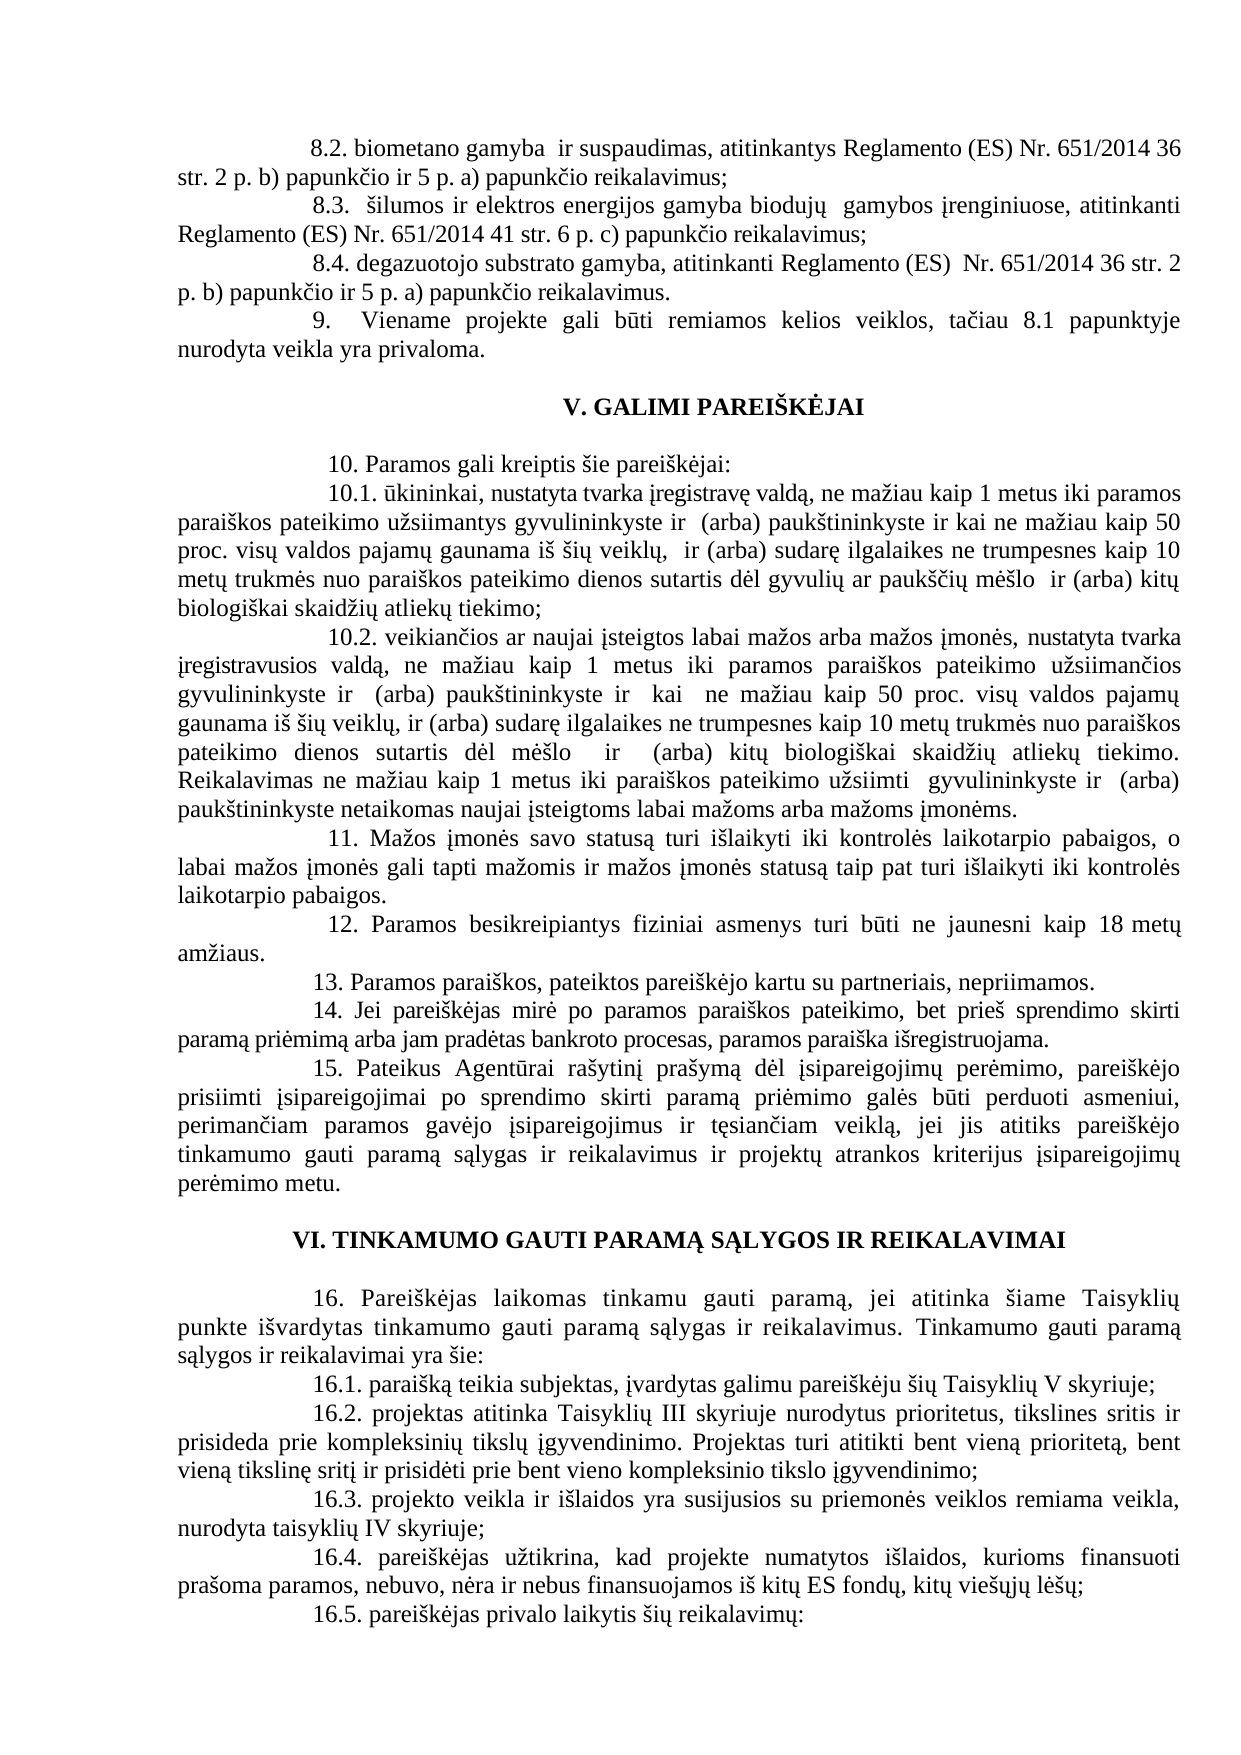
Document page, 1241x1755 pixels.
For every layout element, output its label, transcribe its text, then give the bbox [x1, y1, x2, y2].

text 16. Pareiškėjas laikomas tinkamu gauti paramą, jei atitinka šiame Taisyklių punkte išvardytas tinkamumo gauti paramą sąlygas ir reikalavimus. Tinkamumo gauti paramą sąlygos ir reikalavimai yra šie: [177, 1283, 1181, 1369]
text 16.3. projekto veikla ir išlaidos yra susijusios su priemonės veiklos remiama veikla, nurodyta taisyklių IV skyriuje; [177, 1484, 1181, 1542]
text 13. Paramos paraiškos, pateiktos pareiškėjo kartu su partneriais, nepriimamos. [177, 967, 1181, 995]
text 11. Mažos įmonės savo statusą turi išlaikyti iki kontrolės laikotarpio pabaigos, o labai mažos įmonės gali tapti mažomis ir mažos įmonės statusą taip pat turi išlaikyti iki kontrolės laikotarpio pabaigos. [177, 823, 1181, 909]
text 16.4. pareiškėjas užtikrina, kad projekte numatytos išlaidos, kurioms finansuoti prašoma paramos, nebuvo, nėra ir nebus finansuojamos iš kitų ES fondų, kitų viešųjų lėšų; [177, 1542, 1181, 1599]
text 16.1. paraišką teikia subjektas, įvardytas galimu pareiškėju šių Taisyklių V skyriuje; [177, 1369, 1181, 1398]
text 15. Pateikus Agentūrai rašytinį prašymą dėl įsipareigojimų perėmimo, pareiškėjo prisiimti įsipareigojimai po sprendimo skirti paramą priėmimo galės būti perduoti asmeniui, perimančiam paramos gavėjo įsipareigojimus ir tęsiančiam veiklą, jei jis atitiks pareiškėjo tinkamumo gauti paramą sąlygas ir reikalavimus ir projektų atrankos kriterijus įsipareigojimų perėmimo metu. [177, 1053, 1181, 1197]
text 12. Paramos besikreipiantys fiziniai asmenys turi būti ne jaunesni kaip 18 metų amžiaus. [177, 909, 1181, 967]
text 8.4. degazuotojo substrato gamyba, atitinkanti Reglamento (ES) Nr. 651/2014 36 str. 2 p. b) papunkčio ir 5 p. a) papunkčio reikalavimus. [177, 248, 1181, 305]
text VI. TINKAMUMO GAUTI PARAMĄ SĄLYGOS IR REIKALAVIMAI [177, 1225, 1181, 1254]
text 8.2. biometano gamyba ir suspaudimas, atitinkantys Reglamento (ES) Nr. 651/2014 36 str. 2 p. b) papunkčio ir 5 p. a) papunkčio reikalavimus; [177, 133, 1181, 190]
text 8.3. šilumos ir elektros energijos gamyba biodujų gamybos įrenginiuose, atitinkanti Reglamento (ES) Nr. 651/2014 41 str. 6 p. c) papunkčio reikalavimus; [177, 190, 1181, 248]
text 10. Paramos gali kreiptis šie pareiškėjai: [177, 449, 1181, 478]
text 10.2. veikiančios ar naujai įsteigtos labai mažos arba mažos įmonės, nustatyta tvarka įregistravusios valdą, ne mažiau kaip 1 metus iki paramos paraiškos pateikimo užsiimančios gyvulininkyste ir (arba) paukštininkyste ir kai ne mažiau kaip 50 proc. visų valdos pajamų gaunama iš šių veiklų, ir (arba) sudarę ilgalaikes ne trumpesnes kaip 10 metų trukmės nuo paraiškos pateikimo dienos sutartis dėl mėšlo ir (arba) kitų biologiškai skaidžių atliekų tiekimo. Reikalavimas ne mažiau kaip 1 metus iki paraiškos pateikimo užsiimti gyvulininkyste ir (arba) paukštininkyste netaikomas naujai įsteigtoms labai mažoms arba mažoms įmonėms. [177, 622, 1181, 823]
text 16.5. pareiškėjas privalo laikytis šių reikalavimų: [177, 1599, 1181, 1628]
text 9. Viename projekte gali būti remiamos kelios veiklos, tačiau 8.1 papunktyje nurodyta veikla yra privaloma. [177, 305, 1181, 363]
text V. GALIMI PAREIŠKĖJAI [177, 392, 1181, 420]
text 14. Jei pareiškėjas mirė po paramos paraiškos pateikimo, bet prieš sprendimo skirti paramą priėmimą arba jam pradėtas bankroto procesas, paramos paraiška išregistruojama. [177, 995, 1181, 1053]
text 10.1. ūkininkai, nustatyta tvarka įregistravę valdą, ne mažiau kaip 1 metus iki paramos paraiškos pateikimo užsiimantys gyvulininkyste ir (arba) paukštininkyste ir kai ne mažiau kaip 50 proc. visų valdos pajamų gaunama iš šių veiklų, ir (arba) sudarę ilgalaikes ne trumpesnes kaip 10 metų trukmės nuo paraiškos pateikimo dienos sutartis dėl gyvulių ar paukščių mėšlo ir (arba) kitų biologiškai skaidžių atliekų tiekimo; [177, 478, 1181, 622]
text 16.2. projektas atitinka Taisyklių III skyriuje nurodytus prioritetus, tikslines sritis ir prisideda prie kompleksinių tikslų įgyvendinimo. Projektas turi atitikti bent vieną prioritetą, bent vieną tikslinę sritį ir prisidėti prie bent vieno kompleksinio tikslo įgyvendinimo; [177, 1398, 1181, 1484]
